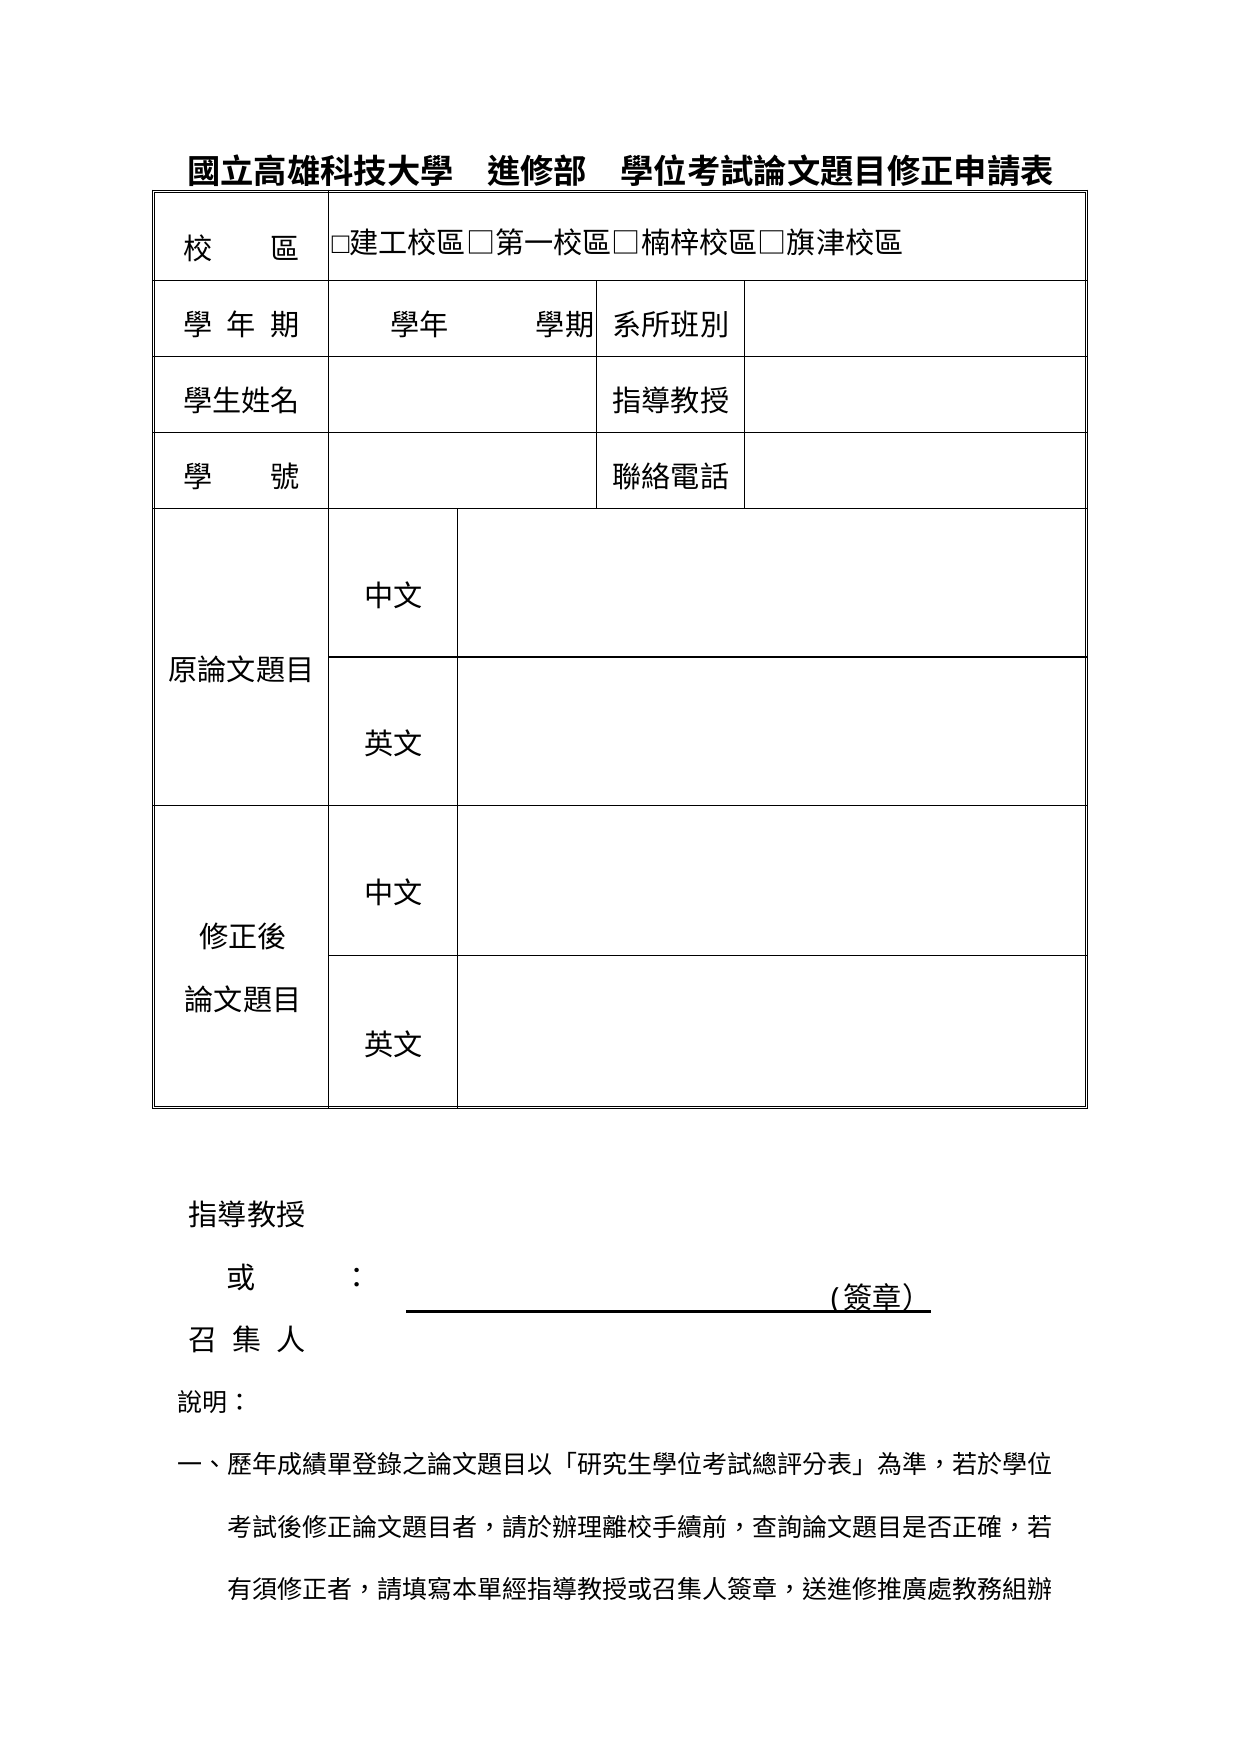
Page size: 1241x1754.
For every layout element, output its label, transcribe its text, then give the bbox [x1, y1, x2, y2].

table_header 校 區 [155, 193, 328, 280]
table_cell 聯絡電話 [597, 433, 744, 508]
table_cell [458, 956, 1085, 1106]
table_cell 學 號 [155, 433, 328, 508]
table_cell 學 年 期 [155, 281, 328, 356]
table_cell 中文 [329, 509, 457, 656]
table_cell [745, 357, 1085, 432]
table_cell [745, 281, 1085, 356]
table_cell [458, 658, 1085, 804]
table_cell 修正後 論文題目 [155, 806, 328, 1106]
text 國立高雄科技大學 進修部 學位考試論文題目修正申請表 [177, 127, 1063, 189]
table_cell 原論文題目 [155, 509, 328, 804]
table_header □建工校區□第一校區□楠梓校區□旗津校區 [329, 193, 1085, 280]
text 一、歷年成績單登錄之論文題目以「研究生學位考試總評分表」為準，若於學位考試後修正論文題目者，請於辦理離校手續前，查詢論文題目是否正確，若有須修正者，請填寫本單經指導教授或召集人簽章，送進修推廣處教務組辦 [177, 1421, 1063, 1609]
table_header (簽章） [395, 1171, 1075, 1359]
table_cell [329, 433, 596, 508]
table_cell 指導教授 [597, 357, 744, 432]
table_cell [458, 509, 1085, 656]
table_cell 英文 [329, 956, 457, 1106]
table_cell [329, 357, 596, 432]
table_cell [745, 433, 1085, 508]
text 說明： [177, 1359, 1063, 1421]
table_cell [458, 806, 1085, 955]
table_cell 中文 [329, 806, 457, 955]
table_cell 學年 學期 [329, 281, 596, 356]
table_cell 系所班別 [597, 281, 744, 356]
table_cell 學生姓名 [155, 357, 328, 432]
table_header 指導教授 或 ： 召 集 人 [177, 1171, 395, 1359]
table_cell 英文 [329, 658, 457, 804]
